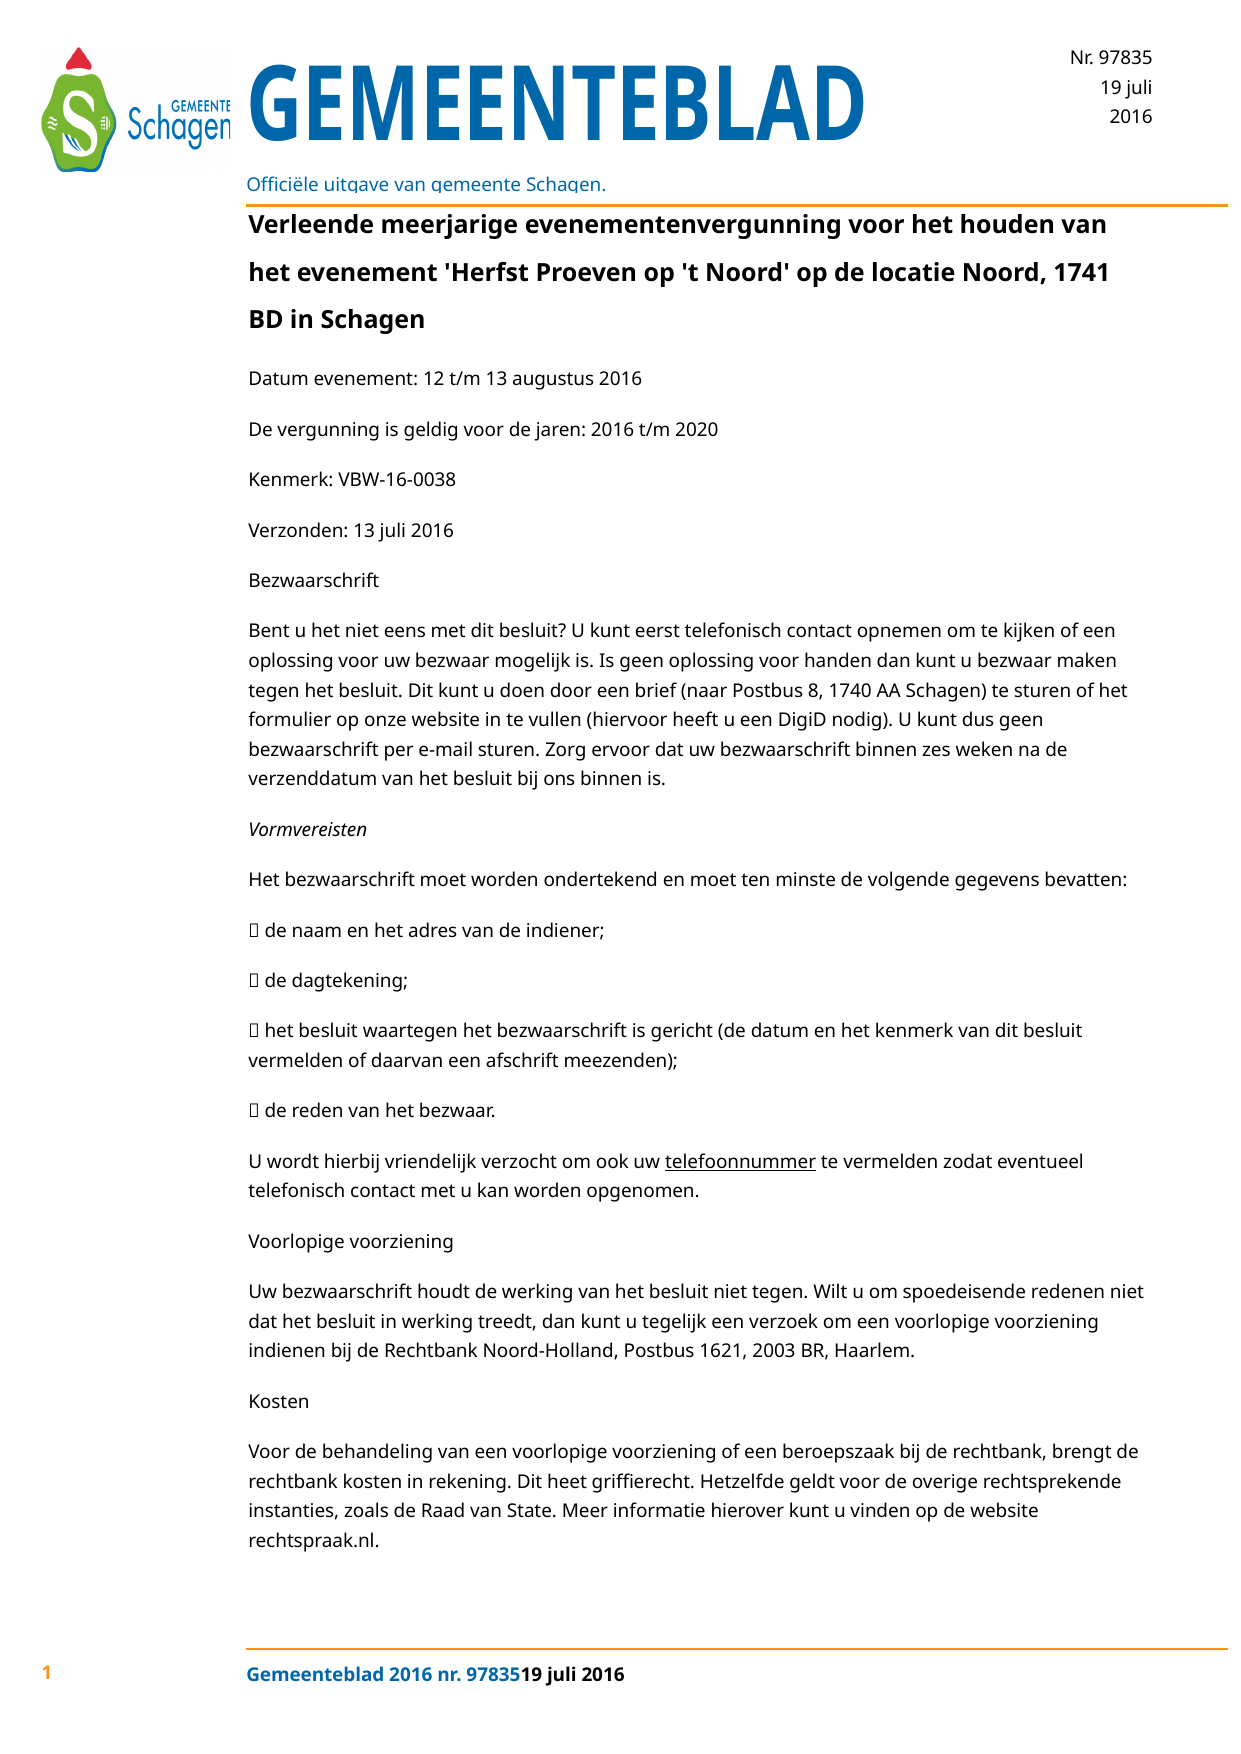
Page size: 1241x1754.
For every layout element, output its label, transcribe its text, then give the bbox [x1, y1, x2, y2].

text Uw bezwaarschrift houdt de werking van het besluit niet tegen. Wilt u om spoedeisende redenen niet dat het besluit in werking treedt, dan kunt u tegelijk een verzoek om een voorlopige voorziening indienen bij de Rechtbank Noord-Holland, Postbus 1621, 2003 BR, Haarlem. [248, 1278, 1152, 1363]
text Voor de behandeling van een voorlopige voorziening of een beroepszaak bij de rechtbank, brengt de rechtbank kosten in rekening. Dit heet griffierecht. Hetzelfde geldt voor de overige rechtsprekende instanties, zoals de Raad van State. Meer informatie hierover kunt u vinden op de website rechtspraak.nl. [248, 1438, 1152, 1553]
text  de reden van het bezwaar. [248, 1098, 1152, 1123]
text Bent u het niet eens met dit besluit? U kunt eerst telefonisch contact opnemen om te kijken of een oplossing voor uw bezwaar mogelijk is. Is geen oplossing voor handen dan kunt u bezwaar maken tegen het besluit. Dit kunt u doen door een brief (naar Postbus 8, 1740 AA Schagen) te sturen of het formulier op onze website in te vullen (hiervoor heeft u een DigiD nodig). U kunt dus geen bezwaarschrift per e-mail sturen. Zorg ervoor dat uw bezwaarschrift binnen zes weken na de verzenddatum van het besluit bij ons binnen is. [248, 618, 1152, 791]
picture [41, 47, 231, 172]
text Voorlopige voorziening [248, 1228, 1152, 1254]
text Vormvereisten [248, 816, 1152, 842]
text Kenmerk: VBW-16-0038 [248, 466, 1152, 492]
text  de dagtekening; [248, 967, 1152, 993]
text Verleende meerjarige evenementenvergunning voor het houden van het evenement 'Herfst Proeven op 't Noord' op de locatie Noord, 1741 BD in Schagen [248, 207, 1152, 336]
text Het bezwaarschrift moet worden ondertekend en moet ten minste de volgende gegevens bevatten: [248, 866, 1152, 892]
text Datum evenement: 12 t/m 13 augustus 2016 [248, 366, 1152, 391]
text De vergunning is geldig voor de jaren: 2016 t/m 2020 [248, 416, 1152, 442]
text Verzonden: 13 juli 2016 [248, 517, 1152, 542]
text  het besluit waartegen het bezwaarschrift is gericht (de datum en het kenmerk van dit besluit vermelden of daarvan een afschrift meezenden); [248, 1018, 1152, 1073]
text Bezwaarschrift [248, 567, 1152, 593]
text Kosten [248, 1388, 1152, 1414]
text U wordt hierbij vriendelijk verzocht om ook uw telefoonnummer te vermelden zodat eventueel telefonisch contact met u kan worden opgenomen. [248, 1148, 1152, 1203]
text  de naam en het adres van de indiener; [248, 917, 1152, 942]
